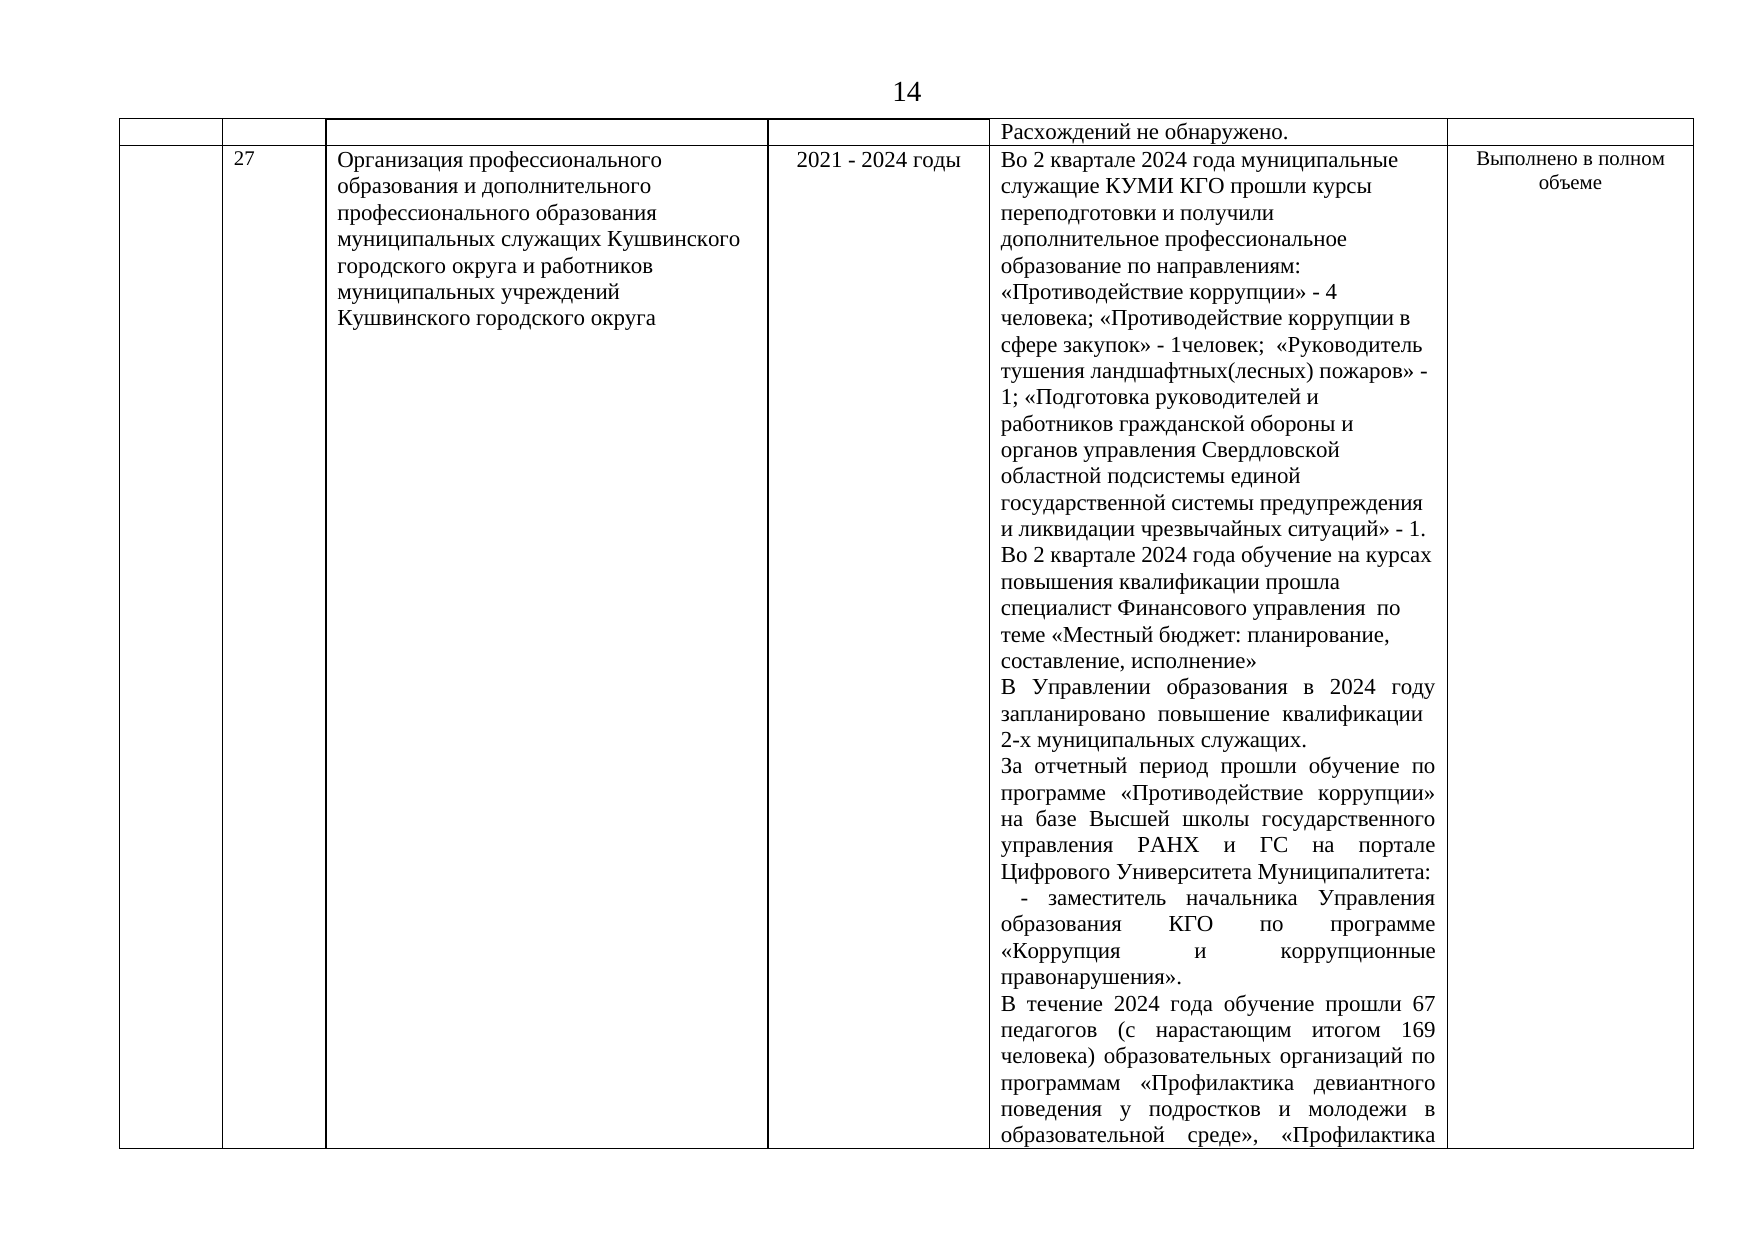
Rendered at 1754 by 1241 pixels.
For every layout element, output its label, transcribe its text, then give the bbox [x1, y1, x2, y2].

table_cell 2021 - 2024 годы [769, 146, 989, 1148]
table_cell [223, 119, 325, 145]
table_cell Во 2 квартале 2024 года муниципальные служащие КУМИ КГО прошли курсы переподготовки и получили дополнительное профессиональное образование по направлениям: «Противодействие коррупции» - 4 человека; «Противодействие коррупции в сфере закупок» - 1человек; «Руководитель тушения ландшафтных(лесных) пожаров» - 1; «Подготовка руководителей и работников гражданской обороны и органов управления Свердловской областной подсистемы единой государственной системы предупреждения и ликвидации чрезвычайных ситуаций» - 1. Во 2 квартале 2024 года обучение на курсах повышения квалификации прошла специалист Финансового управления по теме «Местный бюджет: планирование, составление, исполнение» В Управлении образования в 2024 году запланировано повышение квалификации 2-х муниципальных служащих. За отчетный период прошли обучение по программе «Противодействие коррупции» на базе Высшей школы государственного управления РАНХ и ГС на портале Цифрового Университета Муниципалитета: - заместитель начальника Управления образования КГО по программе «Коррупция и коррупционные правонарушения». В течение 2024 года обучение прошли 67 педагогов (с нарастающим итогом 169 человека) образовательных организаций по программам «Профилактика девиантного поведения у подростков и молодежи в образовательной среде», «Профилактика [990, 146, 1447, 1148]
table_cell [769, 120, 989, 145]
table_cell [327, 120, 767, 145]
table_cell [1448, 119, 1693, 145]
table_cell [120, 146, 222, 1148]
table_cell Организация профессионального образования и дополнительного профессионального образования муниципальных служащих Кушвинского городского округа и работников муниципальных учреждений Кушвинского городского округа [327, 146, 767, 1148]
table_cell 27 [223, 146, 325, 1148]
table_cell [120, 119, 222, 145]
table_cell Выполнено в полном объеме [1448, 146, 1693, 1148]
table_cell Расхождений не обнаружено. [990, 119, 1447, 145]
